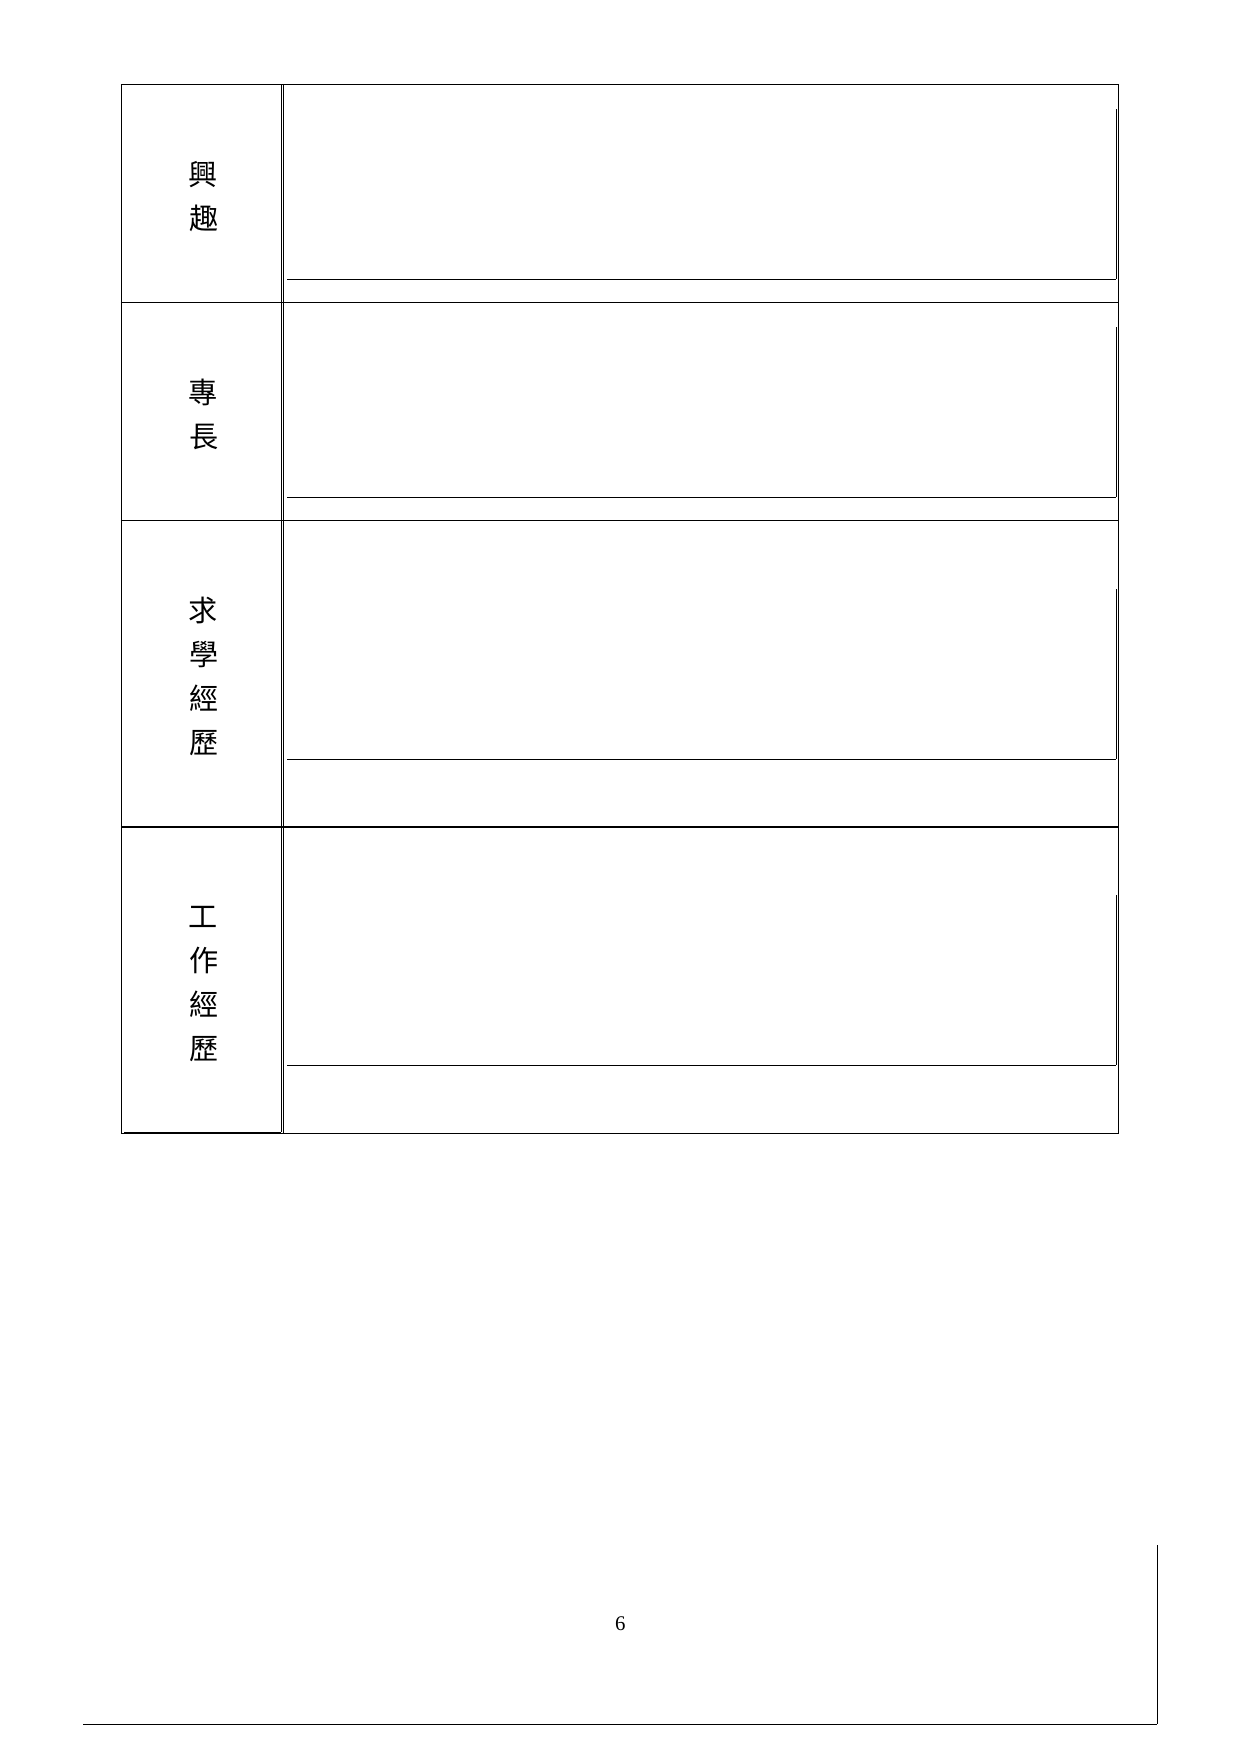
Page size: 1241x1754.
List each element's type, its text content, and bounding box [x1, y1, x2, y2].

table_cell [284, 85, 1118, 302]
table_cell [284, 303, 1118, 520]
table_cell [284, 828, 1118, 1132]
table_cell 求學經歷 [122, 521, 281, 826]
table_cell 專長 [122, 303, 281, 520]
table_cell 興趣 [122, 85, 281, 302]
table_cell 工作經歷 [122, 828, 281, 1132]
table_cell [284, 521, 1118, 826]
